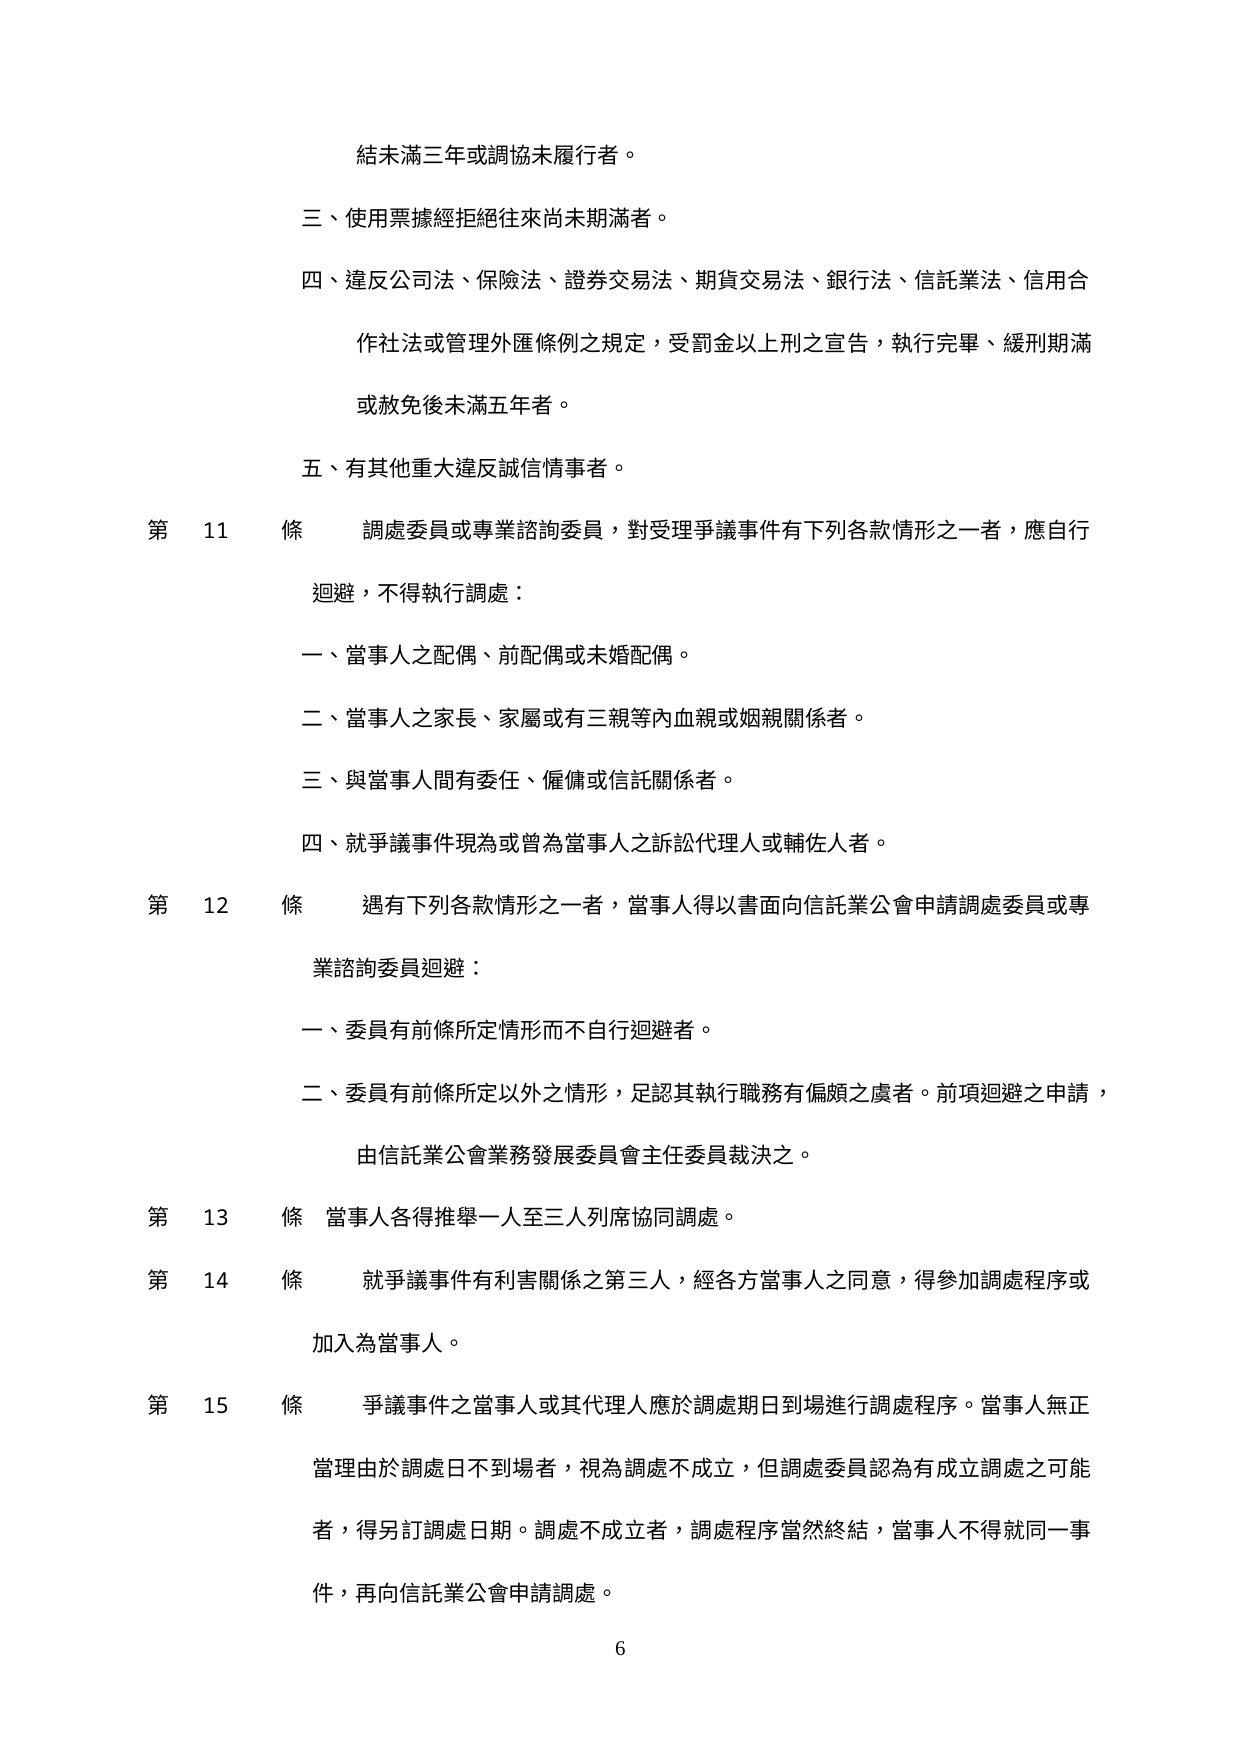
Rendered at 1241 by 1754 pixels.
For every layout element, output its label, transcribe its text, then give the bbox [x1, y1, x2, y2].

text 四、違反公司法、保險法、證券交易法、期貨交易法、銀行法、信託業法、信用合作社法或管理外匯條例之規定，受罰金以上刑之宣告，執行完畢、緩刑期滿或赦免後未滿五年者。 [302, 237, 1092, 425]
text 一、委員有前條所定情形而不自行迴避者。 [302, 987, 1092, 1050]
text 三、與當事人間有委任、僱傭或信託關係者。 [302, 737, 1092, 800]
text 二、當事人之家長、家屬或有三親等內血親或姻親關係者。 [302, 675, 1092, 737]
text 五、有其他重大違反誠信情事者。 [302, 425, 1092, 487]
text 第 13 條 當事人各得推舉一人至三人列席協同調處。 [148, 1175, 1092, 1237]
text 第 14 條 就爭議事件有利害關係之第三人，經各方當事人之同意，得參加調處程序或加入為當事人。 [148, 1237, 1092, 1362]
text 四、就爭議事件現為或曾為當事人之訴訟代理人或輔佐人者。 [302, 800, 1092, 862]
text 二、委員有前條所定以外之情形，足認其執行職務有偏頗之虞者。前項迴避之申請，由信託業公會業務發展委員會主任委員裁決之。 [302, 1050, 1092, 1175]
text 第 11 條 調處委員或專業諮詢委員，對受理爭議事件有下列各款情形之一者，應自行迴避，不得執行調處： [148, 487, 1092, 612]
text 第 15 條 爭議事件之當事人或其代理人應於調處期日到場進行調處程序。當事人無正當理由於調處日不到場者，視為調處不成立，但調處委員認為有成立調處之可能者，得另訂調處日期。調處不成立者，調處程序當然終結，當事人不得就同一事件，再向信託業公會申請調處。 [148, 1362, 1092, 1612]
text 三、使用票據經拒絕往來尚未期滿者。 [302, 175, 1092, 237]
text 第 12 條 遇有下列各款情形之一者，當事人得以書面向信託業公會申請調處委員或專業諮詢委員迴避： [148, 862, 1092, 987]
text 一、當事人之配偶、前配偶或未婚配偶。 [302, 612, 1092, 675]
text 結未滿三年或調協未履行者。 [302, 112, 1092, 175]
